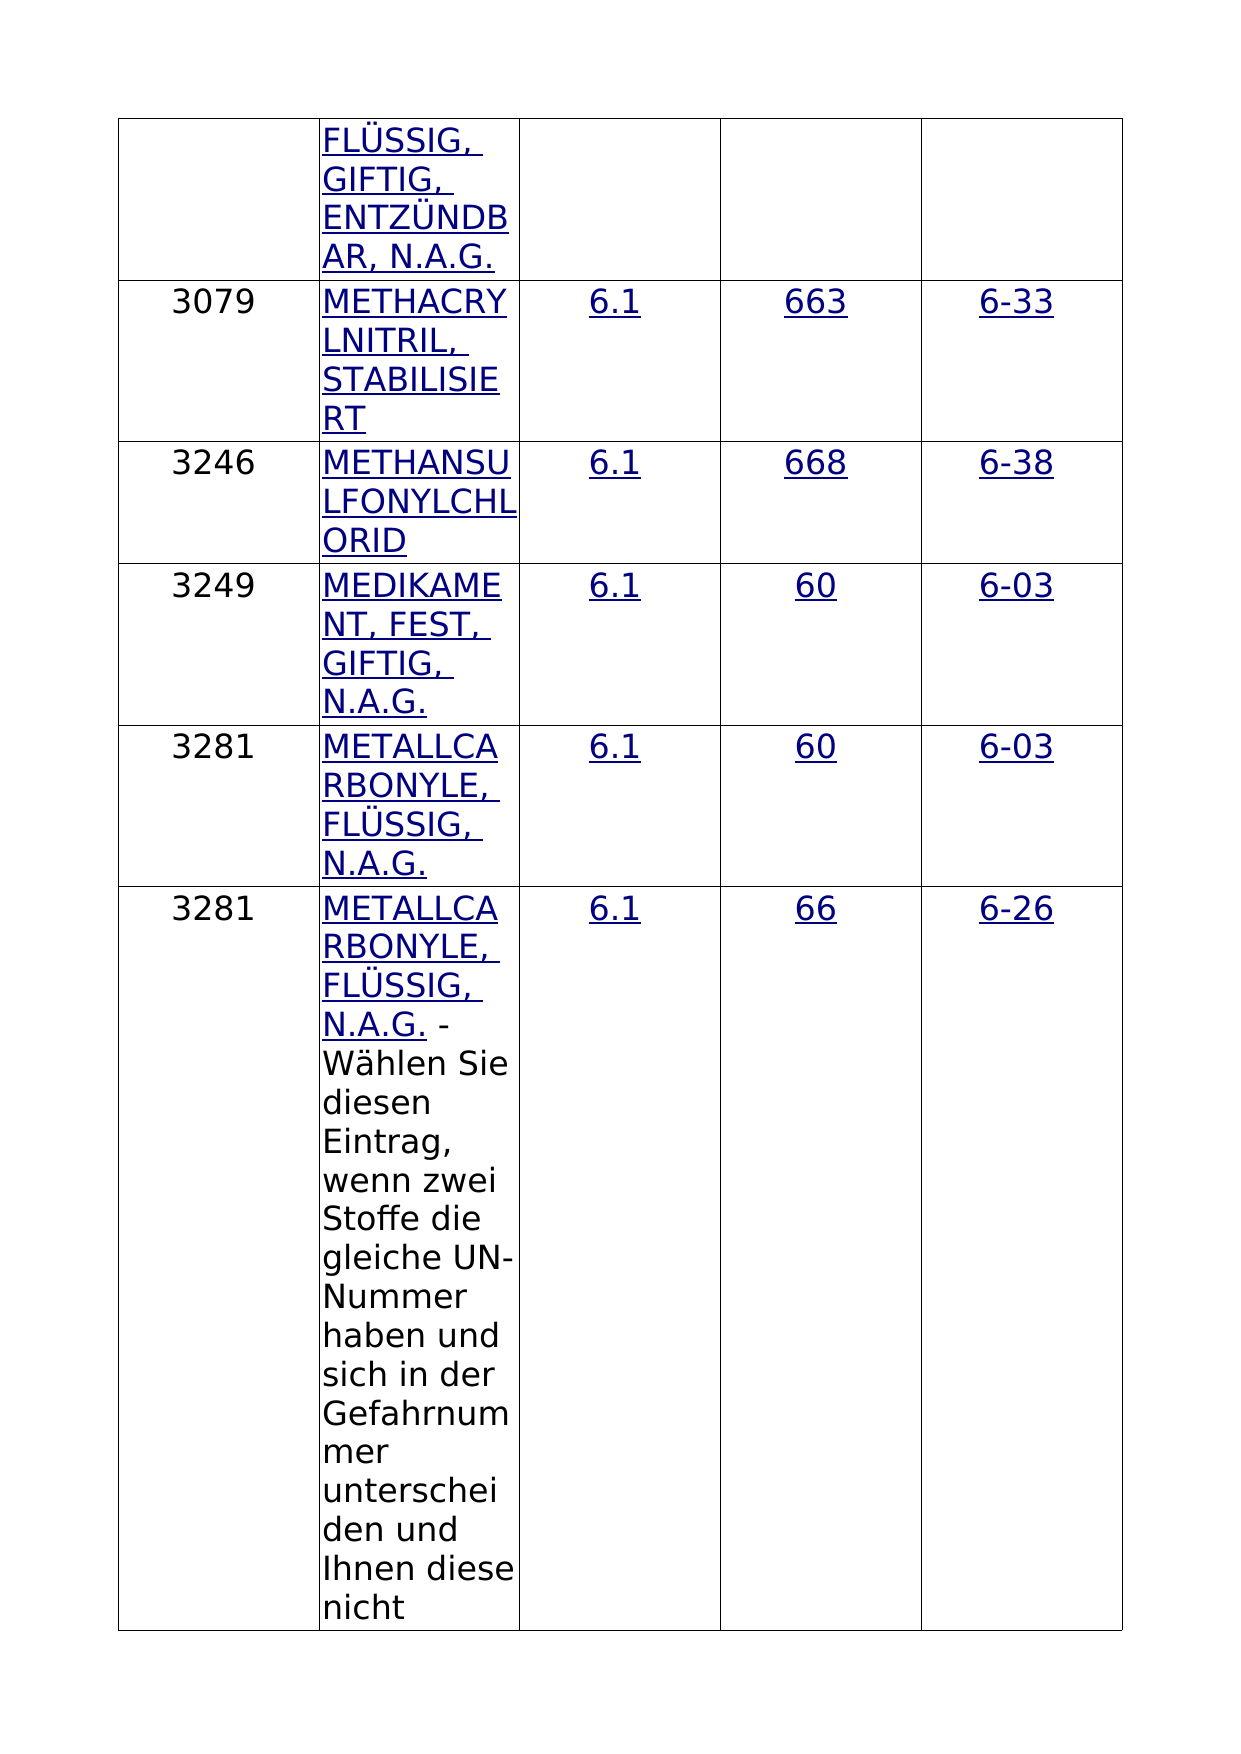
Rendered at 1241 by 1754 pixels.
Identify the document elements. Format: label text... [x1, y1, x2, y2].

table_cell [119, 119, 319, 279]
table_cell 6-03 [922, 726, 1122, 886]
table_cell METALLCARBONYLE, FLÜSSIG, N.A.G. - Wählen Sie diesen Eintrag, wenn zwei Stoffe die gleiche UN-Nummer haben und sich in der Gefahrnummer unterscheiden und Ihnen diese nicht [320, 887, 519, 1630]
table_cell 6-03 [922, 564, 1122, 725]
table_cell 3249 [119, 564, 319, 725]
table_cell 6.1 [520, 281, 720, 441]
table_cell [922, 119, 1122, 279]
table_cell 3281 [119, 887, 319, 1630]
table_cell METALLCARBONYLE, FLÜSSIG, N.A.G. [320, 726, 519, 886]
table_cell 66 [721, 887, 921, 1630]
table_cell 6.1 [520, 442, 720, 563]
table_cell 60 [721, 564, 921, 725]
table_cell [520, 119, 720, 279]
table_cell 3281 [119, 726, 319, 886]
table_cell 60 [721, 726, 921, 886]
table_cell 668 [721, 442, 921, 563]
table_cell 6.1 [520, 564, 720, 725]
table_cell 6.1 [520, 887, 720, 1630]
table_cell 3246 [119, 442, 319, 563]
table_cell 6-38 [922, 442, 1122, 563]
table_cell 6.1 [520, 726, 720, 886]
table_cell 663 [721, 281, 921, 441]
table_cell MEDIKAMENT, FEST, GIFTIG, N.A.G. [320, 564, 519, 725]
table_cell FLÜSSIG, GIFTIG, ENTZÜNDBAR, N.A.G. [320, 119, 519, 279]
table_cell 3079 [119, 281, 319, 441]
table_cell 6-26 [922, 887, 1122, 1630]
table_cell [721, 119, 921, 279]
table_cell METHACRYLNITRIL, STABILISIERT [320, 281, 519, 441]
table_cell 6-33 [922, 281, 1122, 441]
table_cell METHANSULFONYLCHLORID [320, 442, 519, 563]
